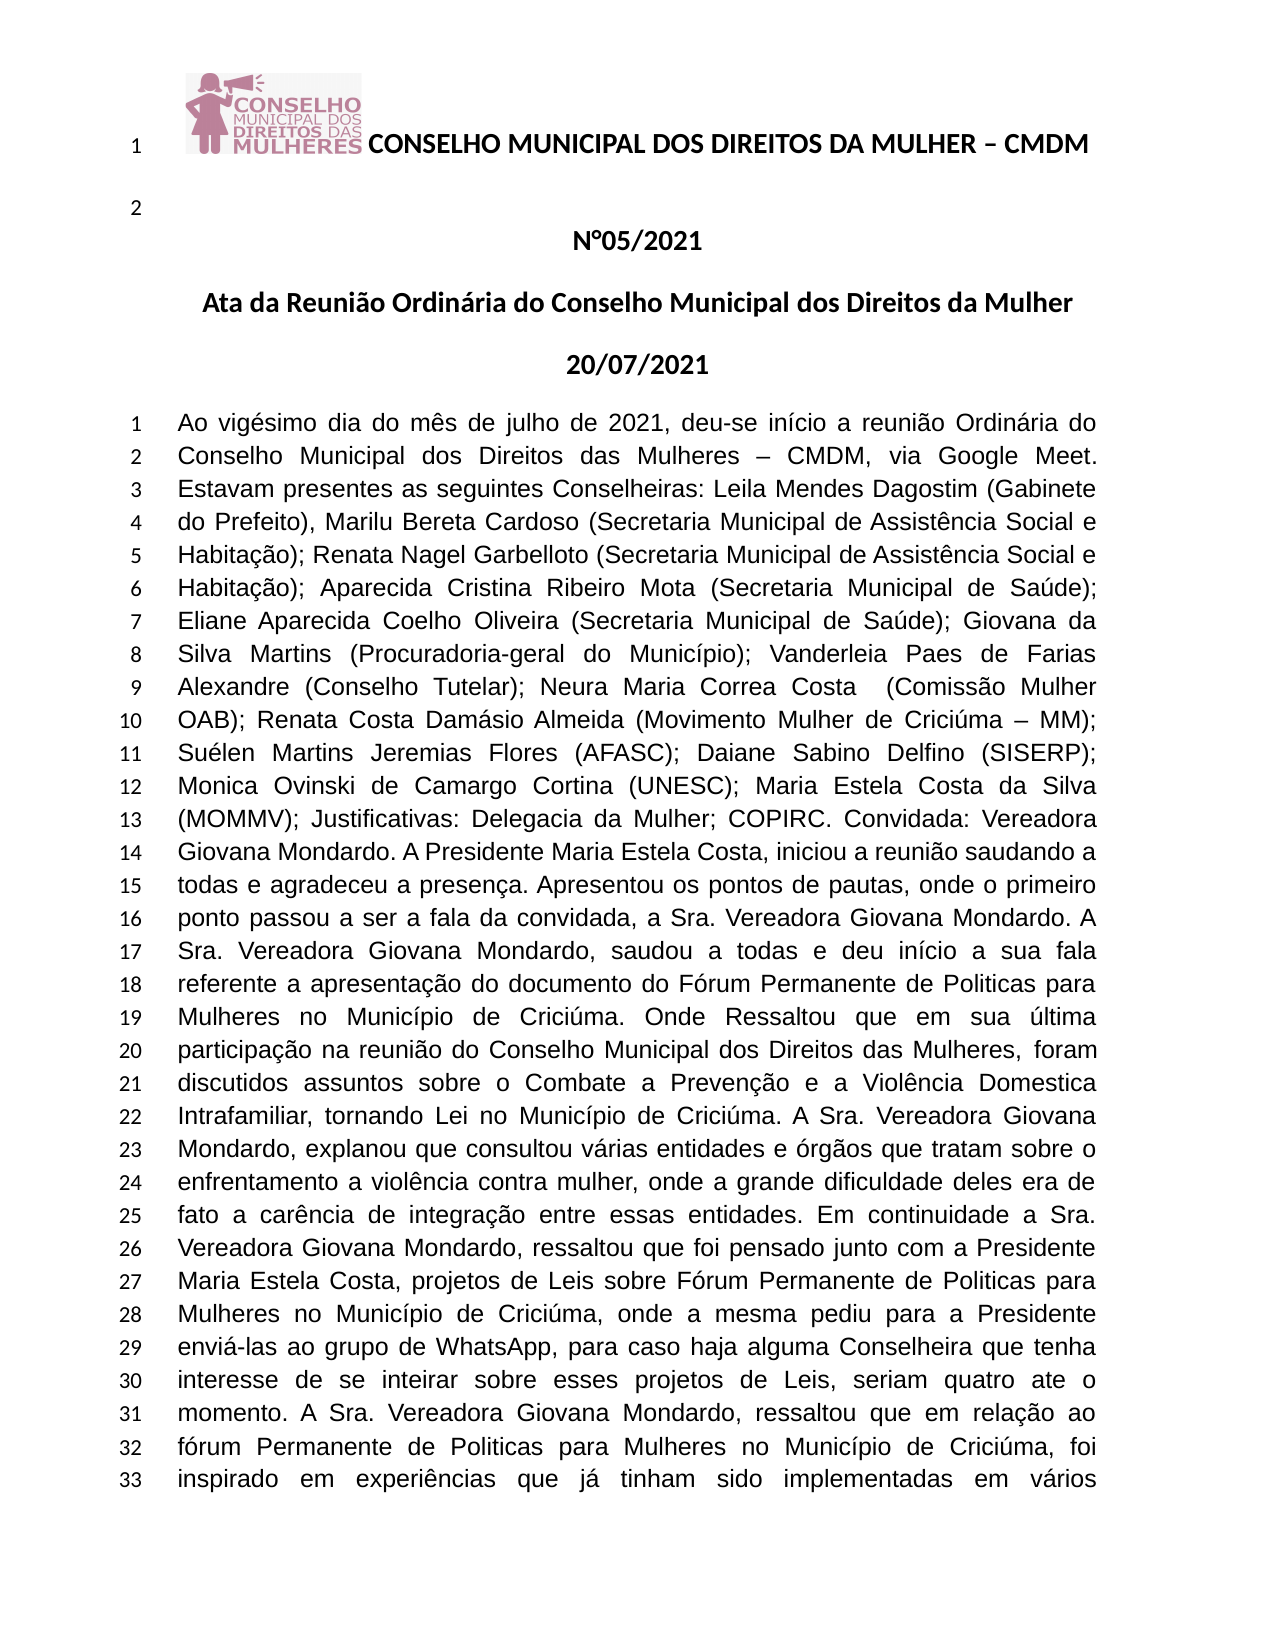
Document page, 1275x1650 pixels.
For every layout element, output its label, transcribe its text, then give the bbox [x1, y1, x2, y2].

text 20/07/2021 [118, 346, 1098, 382]
text N°05/2021 [177, 222, 1098, 258]
text Ata da Reunião Ordinária do Conselho Municipal dos Direitos da Mulher [118, 284, 1098, 320]
text Ao vigésimo dia do mês de julho de 2021, deu-se início a reunião Ordinária do Conselho Municipal dos Direitos das Mulheres – CMDM, via Google Meet. Estavam presentes as seguintes Conselheiras: Leila Mendes Dagostim (Gabinete do Prefeito), Marilu Bereta Cardoso (Secretaria Municipal de Assistência Social e Habitação); Renata Nagel Garbelloto (Secretaria Municipal de Assistência Social e Habitação); Aparecida Cristina Ribeiro Mota (Secretaria Municipal de Saúde); Eliane Aparecida Coelho Oliveira (Secretaria Municipal de Saúde); Giovana da Silva Martins (Procuradoria-geral do Município); Vanderleia Paes de Farias Alexandre (Conselho Tutelar); Neura Maria Correa Costa (Comissão Mulher OAB); Renata Costa Damásio Almeida (Movimento Mulher de Criciúma – MM); Suélen Martins Jeremias Flores (AFASC); Daiane Sabino Delfino (SISERP); Monica Ovinski de Camargo Cortina (UNESC); Maria Estela Costa da Silva (MOMMV); Justificativas: Delegacia da Mulher; COPIRC. Convidada: Vereadora Giovana Mondardo. A Presidente Maria Estela Costa, iniciou a reunião saudando a todas e agradeceu a presença. Apresentou os pontos de pautas, onde o primeiro ponto passou a ser a fala da convidada, a Sra. Vereadora Giovana Mondardo. A Sra. Vereadora Giovana Mondardo, saudou a todas e deu início a sua fala referente a apresentação do documento do Fórum Permanente de Politicas para Mulheres no Município de Criciúma. Onde Ressaltou que em sua última participação na reunião do Conselho Municipal dos Direitos das Mulheres, foram discutidos assuntos sobre o Combate a Prevenção e a Violência Domestica Intrafamiliar, tornando Lei no Município de Criciúma. A Sra. Vereadora Giovana Mondardo, explanou que consultou várias entidades e órgãos que tratam sobre o enfrentamento a violência contra mulher, onde a grande dificuldade deles era de fato a carência de integração entre essas entidades. Em continuidade a Sra. Vereadora Giovana Mondardo, ressaltou que foi pensado junto com a Presidente Maria Estela Costa, projetos de Leis sobre Fórum Permanente de Politicas para Mulheres no Município de Criciúma, onde a mesma pediu para a Presidente enviá-las ao grupo de WhatsApp, para caso haja alguma Conselheira que tenha interesse de se inteirar sobre esses projetos de Leis, seriam quatro ate o momento. A Sra. Vereadora Giovana Mondardo, ressaltou que em relação ao fórum Permanente de Politicas para Mulheres no Município de Criciúma, foi inspirado em experiências que já tinham sido implementadas em vários [177, 408, 1098, 1493]
picture [185, 73, 362, 154]
